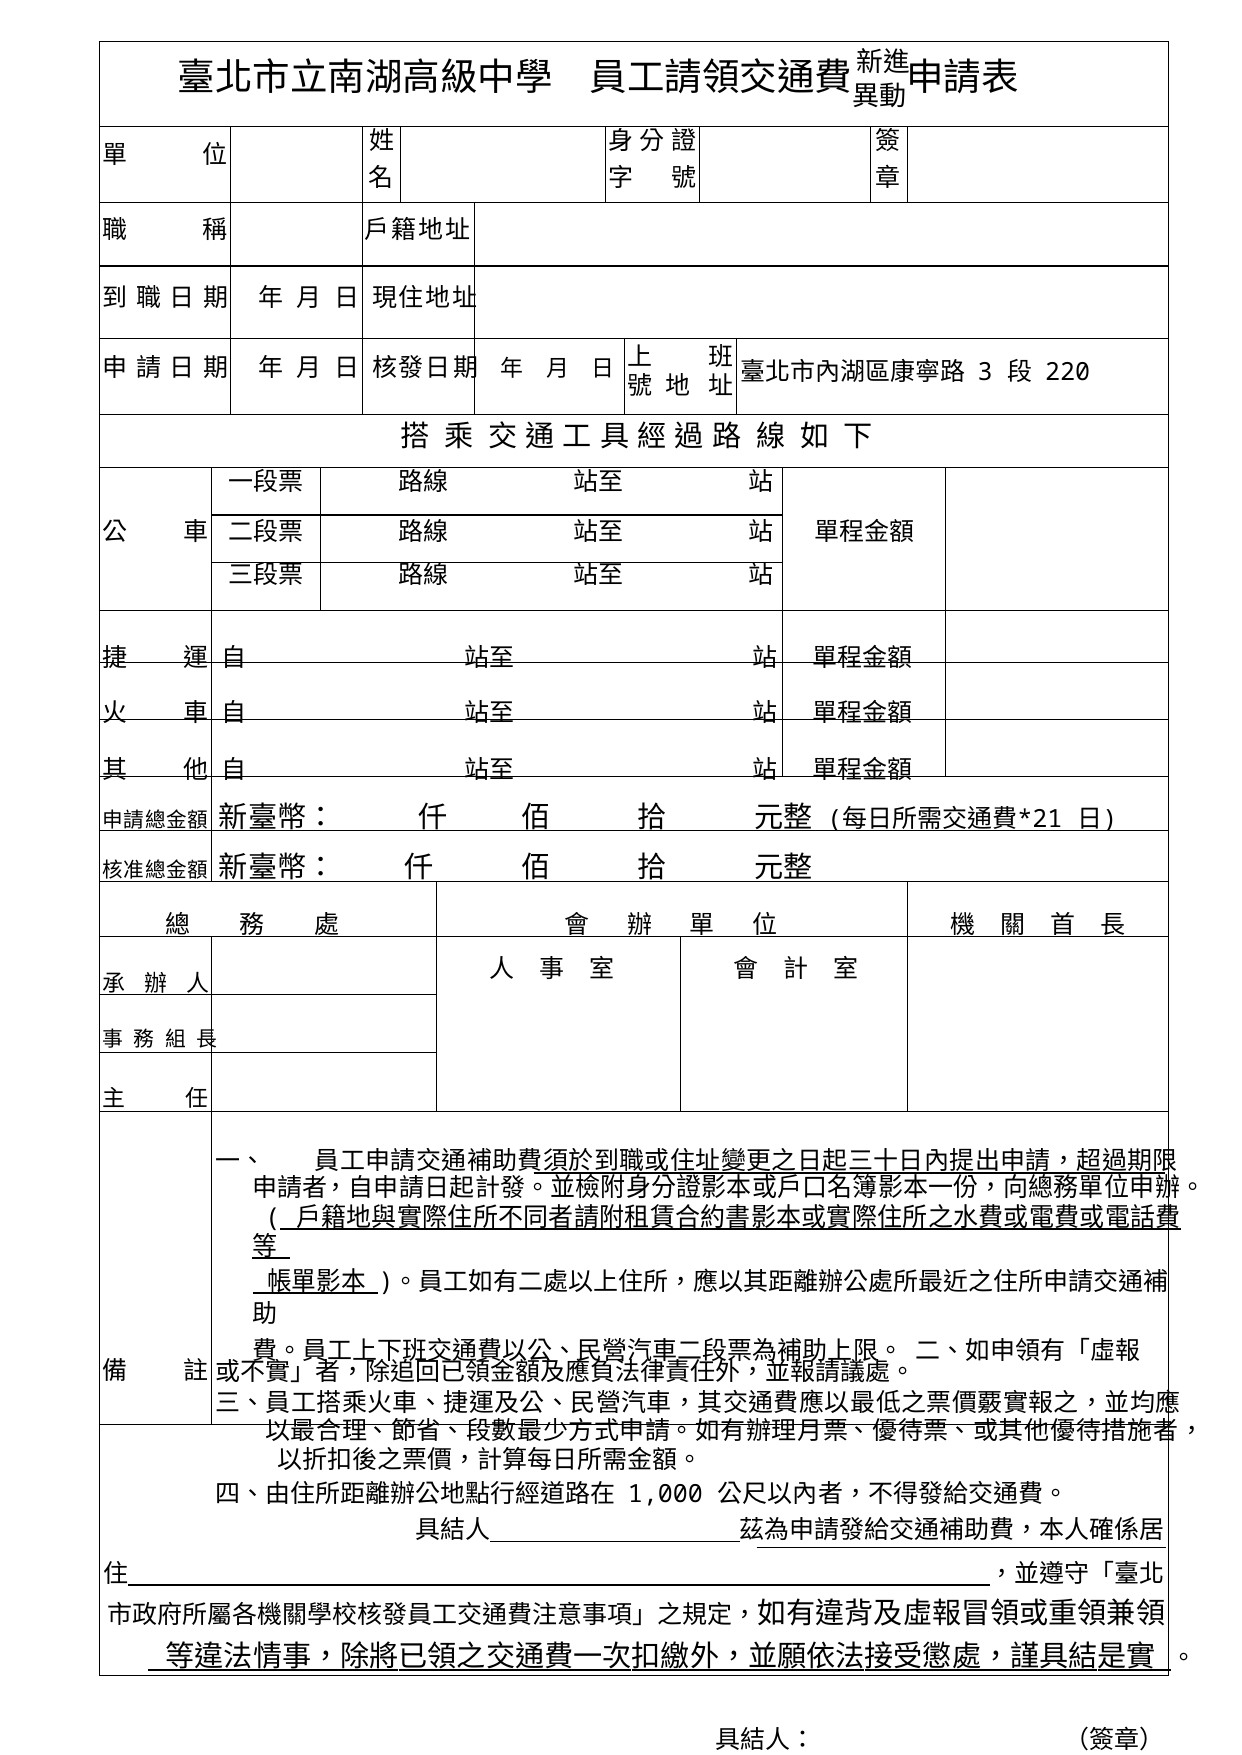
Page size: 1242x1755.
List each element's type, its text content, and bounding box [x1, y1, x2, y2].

text 字 號 [606, 171, 699, 192]
text 事 務 組 長 [681, 1024, 907, 1051]
text 事 務 組 長 [212, 1024, 436, 1051]
text 新臺幣： 仟 佰 拾 元整 [212, 844, 1168, 881]
text [1169, 907, 1187, 938]
text [946, 720, 1168, 726]
text 職 稱 [102, 212, 230, 243]
text [437, 1081, 680, 1110]
text 臺北市內湖區康寧路 3 段 220 號 地 址 [627, 366, 736, 402]
text 三段票 [229, 563, 320, 590]
text [229, 554, 320, 562]
text [946, 663, 1168, 671]
text [946, 752, 1168, 776]
text [212, 1081, 436, 1110]
text 新臺幣： 仟 佰 拾 元整 (每日所需交通費*21 日) [212, 794, 1168, 830]
text [946, 640, 1168, 662]
text [212, 946, 436, 993]
text 事 務 組 長 [1169, 1024, 1187, 1051]
text 申請總金額 [102, 794, 211, 830]
text 姓 身分證 簽 單 位 [401, 135, 605, 171]
text 章 [871, 171, 907, 192]
text 會 辦 單 位 [437, 907, 907, 936]
text 申請日期 年 月 日 核發日期 年 月 日 [363, 347, 474, 383]
text [700, 171, 870, 192]
text 新進 [92, 35, 910, 69]
text 捷 運 [102, 640, 211, 662]
text 臺北市內湖區康寧路 3 段 220 號 地 址 [737, 366, 1099, 402]
text [102, 663, 211, 671]
text [1169, 461, 1187, 498]
text [908, 171, 1168, 192]
text [1169, 1081, 1187, 1110]
text [1169, 212, 1187, 243]
text [1169, 416, 1187, 452]
text 到職日期 年 月 日 現住地址 [475, 280, 1168, 312]
text 姓 身分證 簽 單 位 [102, 135, 230, 171]
text 事 務 組 長 [102, 1024, 211, 1051]
text [321, 554, 782, 562]
text [102, 720, 211, 726]
text 二段票 [212, 516, 320, 545]
text 三、員工搭乘火車、捷運及公、民營汽車，其交通費應以最低之票價覈實報之，並均應 以最合理、節省、段數最少方式申請。如有辦理月票、優待票、或其他優待措施者， 以折扣後之票價，計算每日所需金額。 [215, 1388, 1168, 1424]
text 自 站至 站 [212, 640, 782, 662]
text 自 站至 站 [212, 752, 782, 776]
text [1169, 695, 1187, 726]
text 機 關 首 長 [908, 907, 1168, 936]
text [908, 882, 1168, 886]
text 戶籍地址 [363, 212, 474, 243]
text 姓 身分證 簽 單 位 [606, 135, 699, 171]
text [212, 777, 1168, 783]
text 申請日期 年 月 日 核發日期 年 月 日 [102, 347, 230, 383]
text 姓 身分證 簽 單 位 [231, 135, 362, 171]
text [783, 720, 945, 726]
text [212, 663, 782, 671]
text [212, 720, 782, 726]
text [783, 468, 945, 498]
text 到職日期 年 月 日 現住地址 [1169, 280, 1187, 312]
text 等違法情事，除將已領之交通費一次扣繳外，並願依法接受懲處，謹具結是實 。 [148, 1632, 1168, 1669]
text [1169, 1263, 1187, 1327]
text 姓 身分證 簽 單 位 [700, 135, 870, 171]
text 事 務 組 長 [437, 1024, 680, 1051]
text [102, 777, 211, 783]
text [737, 339, 1168, 365]
text 一段票 [229, 468, 320, 498]
text 住 ，並遵守「臺北 市政府所屬各機關學校核發員工交通費注意事項」之規定，如有違背及虛報冒領或重領兼領 [103, 1549, 1168, 1632]
text [908, 946, 1168, 993]
text 臺北市立南湖高級中學 員工請領交通費異動申請表 [177, 69, 1168, 108]
text 單程金額 [783, 640, 945, 662]
text 公 車 [102, 514, 211, 545]
text 姓 身分證 簽 單 位 [871, 135, 907, 171]
text 費。員工上下班交通費以公、民營汽車二段票為補助上限。 二、如申領有「虛報或不實」者，除追回已領金額及應負法律責任外，並報請議處。 [212, 1333, 1149, 1388]
text 路線 站至 站 [321, 468, 782, 498]
text 單程金額 [783, 752, 945, 776]
text 備 註 [102, 1333, 211, 1388]
text [946, 514, 1168, 545]
text [475, 212, 1168, 243]
text 申請日期 年 月 日 核發日期 年 月 日 [231, 347, 362, 383]
text 路線 站至 站 [321, 563, 782, 590]
text [401, 171, 605, 192]
text 其 他 [102, 752, 211, 776]
text 事 務 組 長 [908, 1024, 1168, 1051]
text 單程金額 [783, 695, 945, 719]
text [1169, 69, 1187, 108]
text [783, 663, 945, 671]
text 搭 乘 交通工具經過路 線 如 下 [400, 416, 1168, 452]
text 三、員工搭乘火車、捷運及公、民營汽車，其交通費應以最低之票價覈實報之，並均應 以最合理、節省、段數最少方式申請。如有辦理月票、優待票、或其他優待措施者， 以折扣後之票價，計算每日所需金額。 [215, 1425, 1168, 1476]
text [946, 468, 1168, 498]
text 路線 站至 站 [321, 516, 782, 545]
text [1169, 752, 1187, 783]
text [1169, 337, 1187, 365]
text [231, 212, 362, 243]
text [946, 695, 1168, 719]
text [681, 1081, 907, 1110]
text 具結人 茲為申請發給交通補助費，本人確係居 [415, 1509, 1168, 1546]
text [437, 882, 907, 886]
text 帳單影本 )。員工如有二處以上住所，應以其距離辦公處所最近之住所申請交通補助 [252, 1263, 1168, 1327]
text 到職日期 年 月 日 現住地址 [231, 280, 362, 312]
text 姓 身分證 簽 單 位 [363, 135, 400, 171]
text [1169, 1509, 1187, 1546]
text [102, 882, 436, 886]
text [1169, 794, 1187, 836]
text 一、 員工申請交通補助費須於到職或住址變更之日起三十日內提出申請，超過期限 申請者，自申請日起計發。並檢附身分證影本或戶口名簿影本一份，向總務單位申辦。 ( 戶籍地與實際住所不同者請附租賃合約書影本或實際住所之水費或電費或電話費等 [215, 1147, 1168, 1263]
text 四、由住所距離辦公地點行經道路在 1,000 公尺以內者，不得發給交通費。 [215, 1476, 1168, 1508]
text 人 事 室 [437, 946, 680, 993]
text 總 務 處 [165, 907, 436, 936]
text 會 計 室 [681, 946, 907, 993]
text 具結人： （簽章） [715, 1723, 1187, 1754]
text [1169, 946, 1187, 993]
text 火 車 [102, 695, 211, 719]
text 名 [369, 171, 400, 192]
text 上 班 [627, 339, 736, 365]
text [1169, 514, 1187, 545]
text [229, 461, 1168, 467]
text 申請日期 年 月 日 核發日期 年 月 日 [475, 347, 622, 383]
text 單程金額 [814, 514, 945, 545]
text [1169, 844, 1187, 886]
text 主 任 [102, 1081, 211, 1110]
text 到職日期 年 月 日 現住地址 [102, 280, 230, 312]
text 承 辦 人 [102, 946, 211, 993]
text [1169, 640, 1187, 671]
text 到職日期 年 月 日 現住地址 [363, 280, 474, 312]
text [212, 831, 1168, 836]
text 核准總金額 [102, 844, 211, 881]
text [908, 1081, 1168, 1110]
text 自 站至 站 [212, 695, 782, 719]
text [1169, 171, 1187, 192]
